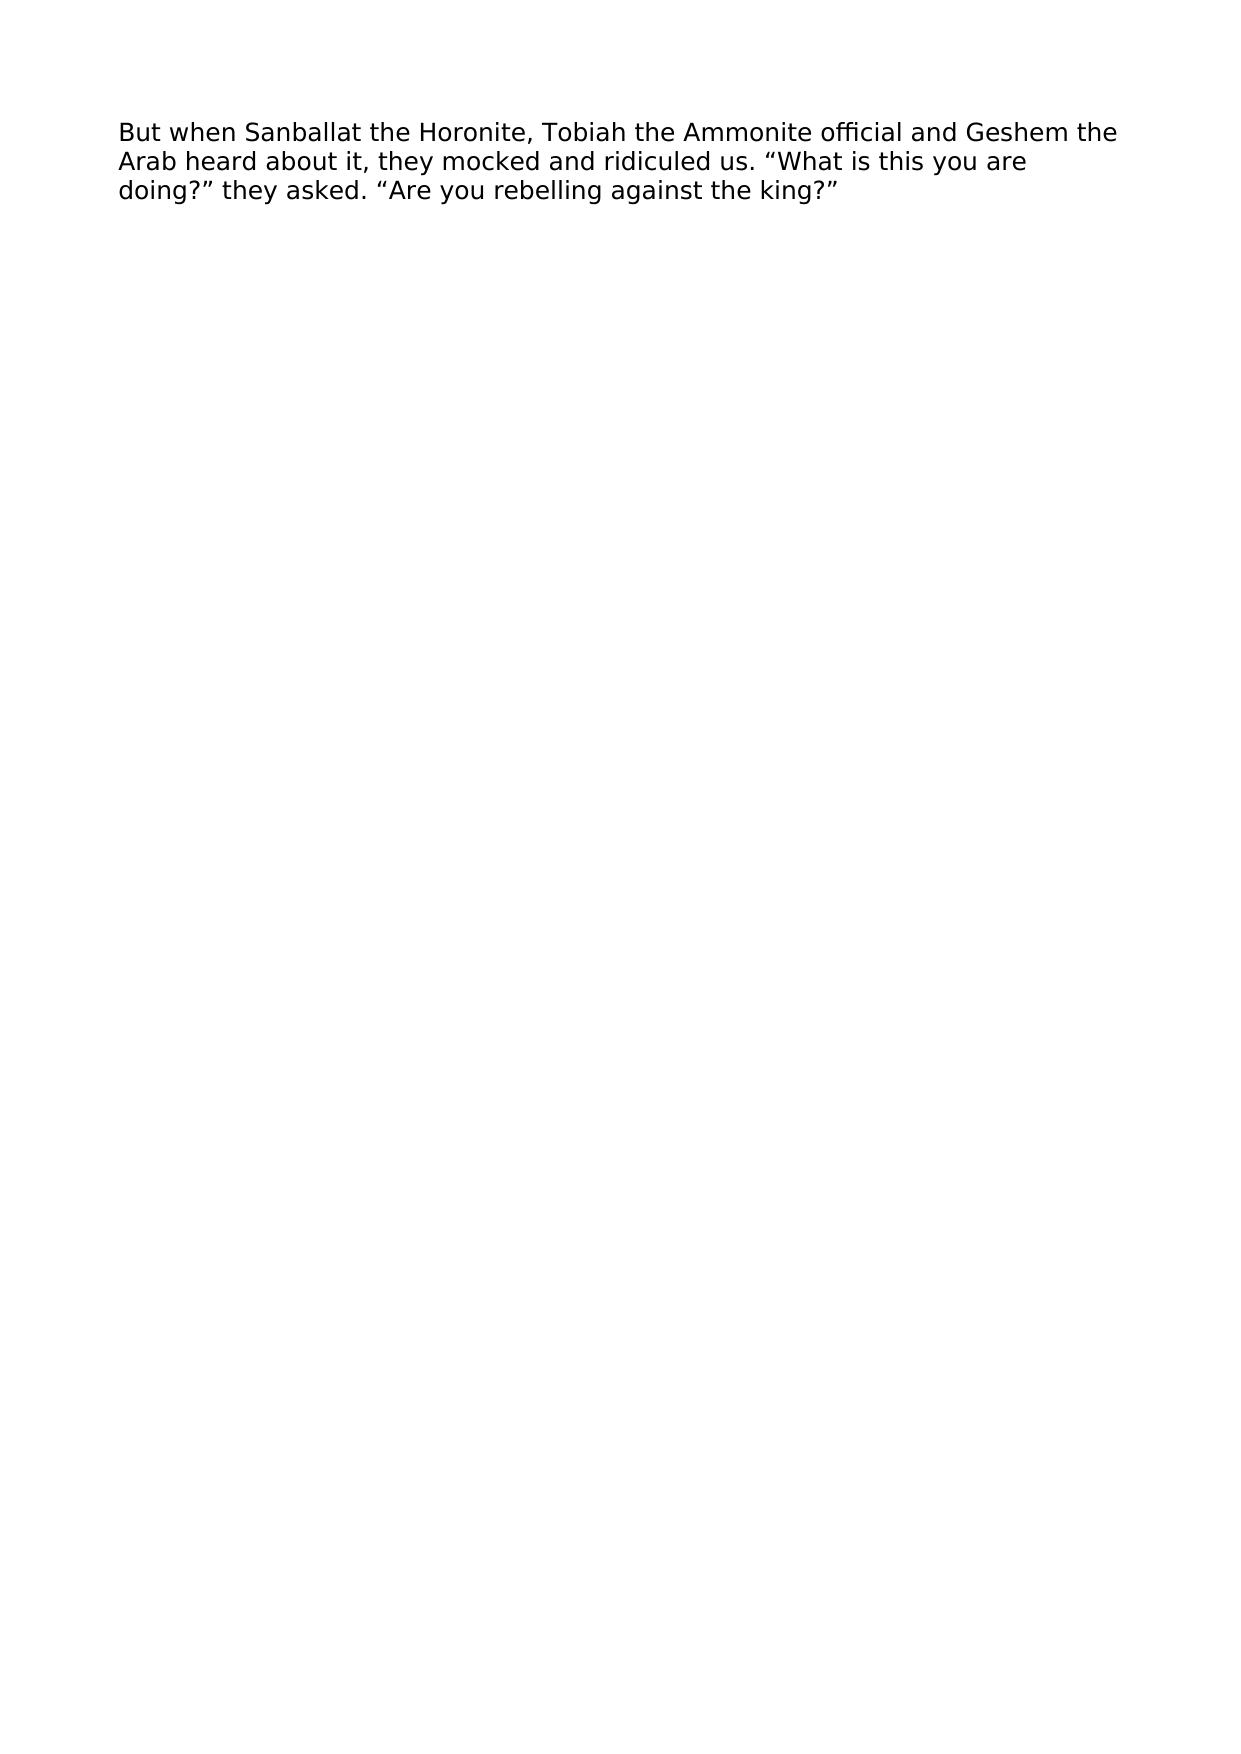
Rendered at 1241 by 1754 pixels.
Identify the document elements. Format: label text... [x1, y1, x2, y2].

text But when Sanballat the Horonite, Tobiah the Ammonite official and Geshem the Arab heard about it, they mocked and ridiculed us. “What is this you are doing?” they asked. “Are you rebelling against the king?” [118, 118, 1122, 206]
